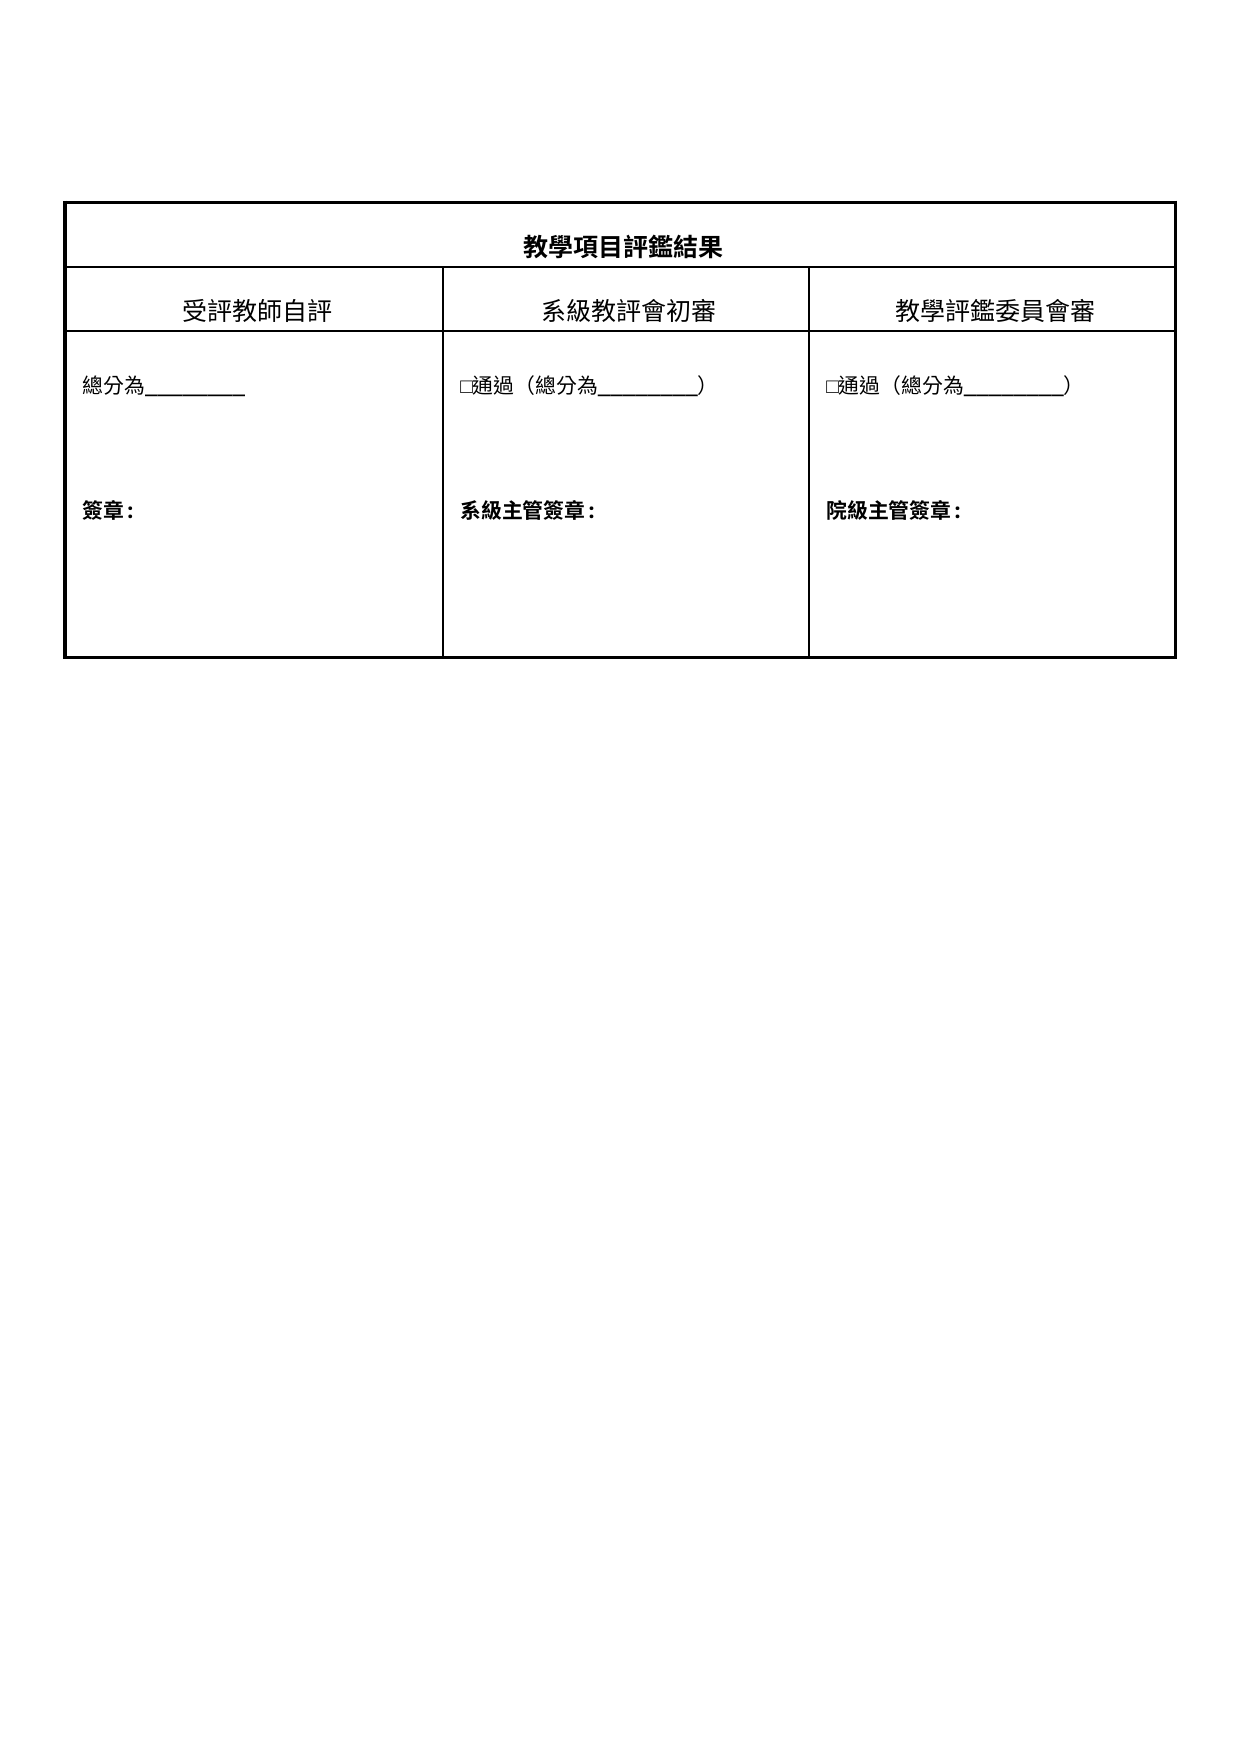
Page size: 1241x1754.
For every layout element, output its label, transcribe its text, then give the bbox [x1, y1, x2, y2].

table_cell □通過（總分為________） 系級主管簽章: [444, 332, 808, 656]
table_header 教學項目評鑑結果 [67, 204, 1174, 266]
table_cell □通過（總分為________） 院級主管簽章: [810, 332, 1174, 656]
table_cell 受評教師自評 [67, 268, 442, 330]
table_cell 系級教評會初審 [444, 268, 808, 330]
table_cell 總分為________ 簽章: [67, 332, 442, 656]
table_cell 教學評鑑委員會審 [810, 268, 1174, 330]
